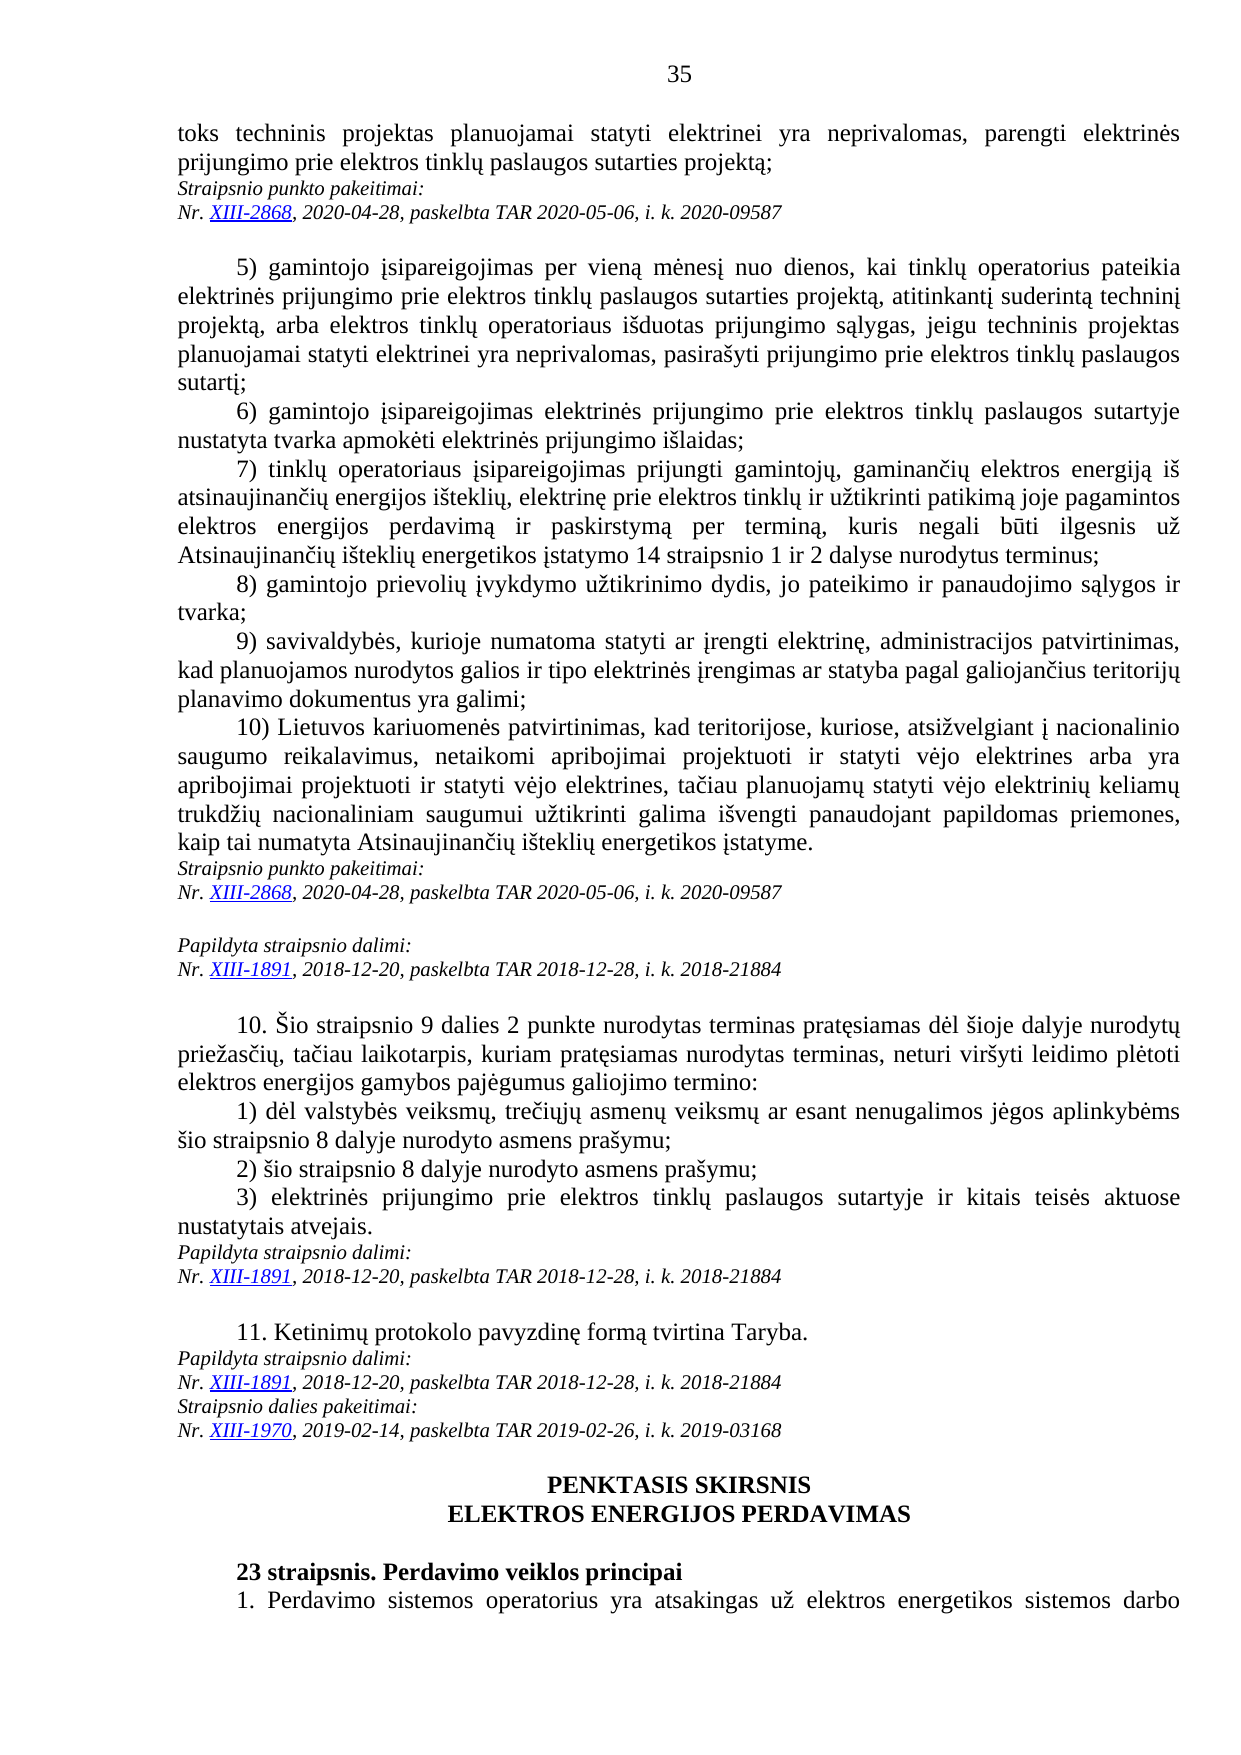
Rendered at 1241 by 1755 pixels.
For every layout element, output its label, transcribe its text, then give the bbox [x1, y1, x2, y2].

text 9) savivaldybės, kurioje numatoma statyti ar įrengti elektrinę, administracijos patvirtinimas, kad planuojamos nurodytos galios ir tipo elektrinės įrengimas ar statyba pagal galiojančius teritorijų planavimo dokumentus yra galimi; [177, 626, 1181, 712]
text PENKTASIS SKIRSNIS [177, 1471, 1181, 1499]
text 2) šio straipsnio 8 dalyje nurodyto asmens prašymu; [177, 1154, 1181, 1182]
text Nr. XIII-1891, 2018-12-20, paskelbta TAR 2018-12-28, i. k. 2018-21884 [177, 1264, 1181, 1288]
text Nr. XIII-1891, 2018-12-20, paskelbta TAR 2018-12-28, i. k. 2018-21884 [177, 1370, 1181, 1394]
text 7) tinklų operatoriaus įsipareigojimas prijungti gamintojų, gaminančių elektros energiją iš atsinaujinančių energijos išteklių, elektrinę prie elektros tinklų ir užtikrinti patikimą joje pagamintos elektros energijos perdavimą ir paskirstymą per terminą, kuris negali būti ilgesnis už Atsinaujinančių išteklių energetikos įstatymo 14 straipsnio 1 ir 2 dalyse nurodytus terminus; [177, 454, 1181, 569]
text 23 straipsnis. Perdavimo veiklos principai [177, 1557, 1181, 1586]
text Straipsnio dalies pakeitimai: [177, 1394, 1181, 1418]
text 11. Ketinimų protokolo pavyzdinę formą tvirtina Taryba. [177, 1317, 1181, 1346]
text Straipsnio punkto pakeitimai: [177, 176, 1181, 200]
text Straipsnio punkto pakeitimai: [177, 856, 1181, 880]
text 1) dėl valstybės veiksmų, trečiųjų asmenų veiksmų ar esant nenugalimos jėgos aplinkybėms šio straipsnio 8 dalyje nurodyto asmens prašymu; [177, 1096, 1181, 1154]
text ELEKTROS ENERGIJOS PERDAVIMAS [177, 1499, 1181, 1528]
text 10. Šio straipsnio 9 dalies 2 punkte nurodytas terminas pratęsiamas dėl šioje dalyje nurodytų priežasčių, tačiau laikotarpis, kuriam pratęsiamas nurodytas terminas, neturi viršyti leidimo plėtoti elektros energijos gamybos pajėgumus galiojimo termino: [177, 1010, 1181, 1096]
text 1. Perdavimo sistemos operatorius yra atsakingas už elektros energetikos sistemos darbo [177, 1586, 1181, 1614]
text Papildyta straipsnio dalimi: [177, 1346, 1181, 1370]
text Papildyta straipsnio dalimi: [177, 933, 1181, 957]
text toks techninis projektas planuojamai statyti elektrinei yra neprivalomas, parengti elektrinės prijungimo prie elektros tinklų paslaugos sutarties projektą; [177, 118, 1181, 176]
text 5) gamintojo įsipareigojimas per vieną mėnesį nuo dienos, kai tinklų operatorius pateikia elektrinės prijungimo prie elektros tinklų paslaugos sutarties projektą, atitinkantį suderintą techninį projektą, arba elektros tinklų operatoriaus išduotas prijungimo sąlygas, jeigu techninis projektas planuojamai statyti elektrinei yra neprivalomas, pasirašyti prijungimo prie elektros tinklų paslaugos sutartį; [177, 252, 1181, 396]
text Nr. XIII-2868, 2020-04-28, paskelbta TAR 2020-05-06, i. k. 2020-09587 [177, 200, 1181, 224]
text 8) gamintojo prievolių įvykdymo užtikrinimo dydis, jo pateikimo ir panaudojimo sąlygos ir tvarka; [177, 569, 1181, 626]
text 10) Lietuvos kariuomenės patvirtinimas, kad teritorijose, kuriose, atsižvelgiant į nacionalinio saugumo reikalavimus, netaikomi apribojimai projektuoti ir statyti vėjo elektrines arba yra apribojimai projektuoti ir statyti vėjo elektrines, tačiau planuojamų statyti vėjo elektrinių keliamų trukdžių nacionaliniam saugumui užtikrinti galima išvengti panaudojant papildomas priemones, kaip tai numatyta Atsinaujinančių išteklių energetikos įstatyme. [177, 712, 1181, 856]
text 3) elektrinės prijungimo prie elektros tinklų paslaugos sutartyje ir kitais teisės aktuose nustatytais atvejais. [177, 1182, 1181, 1240]
text Nr. XIII-1891, 2018-12-20, paskelbta TAR 2018-12-28, i. k. 2018-21884 [177, 957, 1181, 981]
text Nr. XIII-2868, 2020-04-28, paskelbta TAR 2020-05-06, i. k. 2020-09587 [177, 880, 1181, 904]
text 6) gamintojo įsipareigojimas elektrinės prijungimo prie elektros tinklų paslaugos sutartyje nustatyta tvarka apmokėti elektrinės prijungimo išlaidas; [177, 396, 1181, 454]
text Nr. XIII-1970, 2019-02-14, paskelbta TAR 2019-02-26, i. k. 2019-03168 [177, 1418, 1181, 1442]
text Papildyta straipsnio dalimi: [177, 1240, 1181, 1264]
